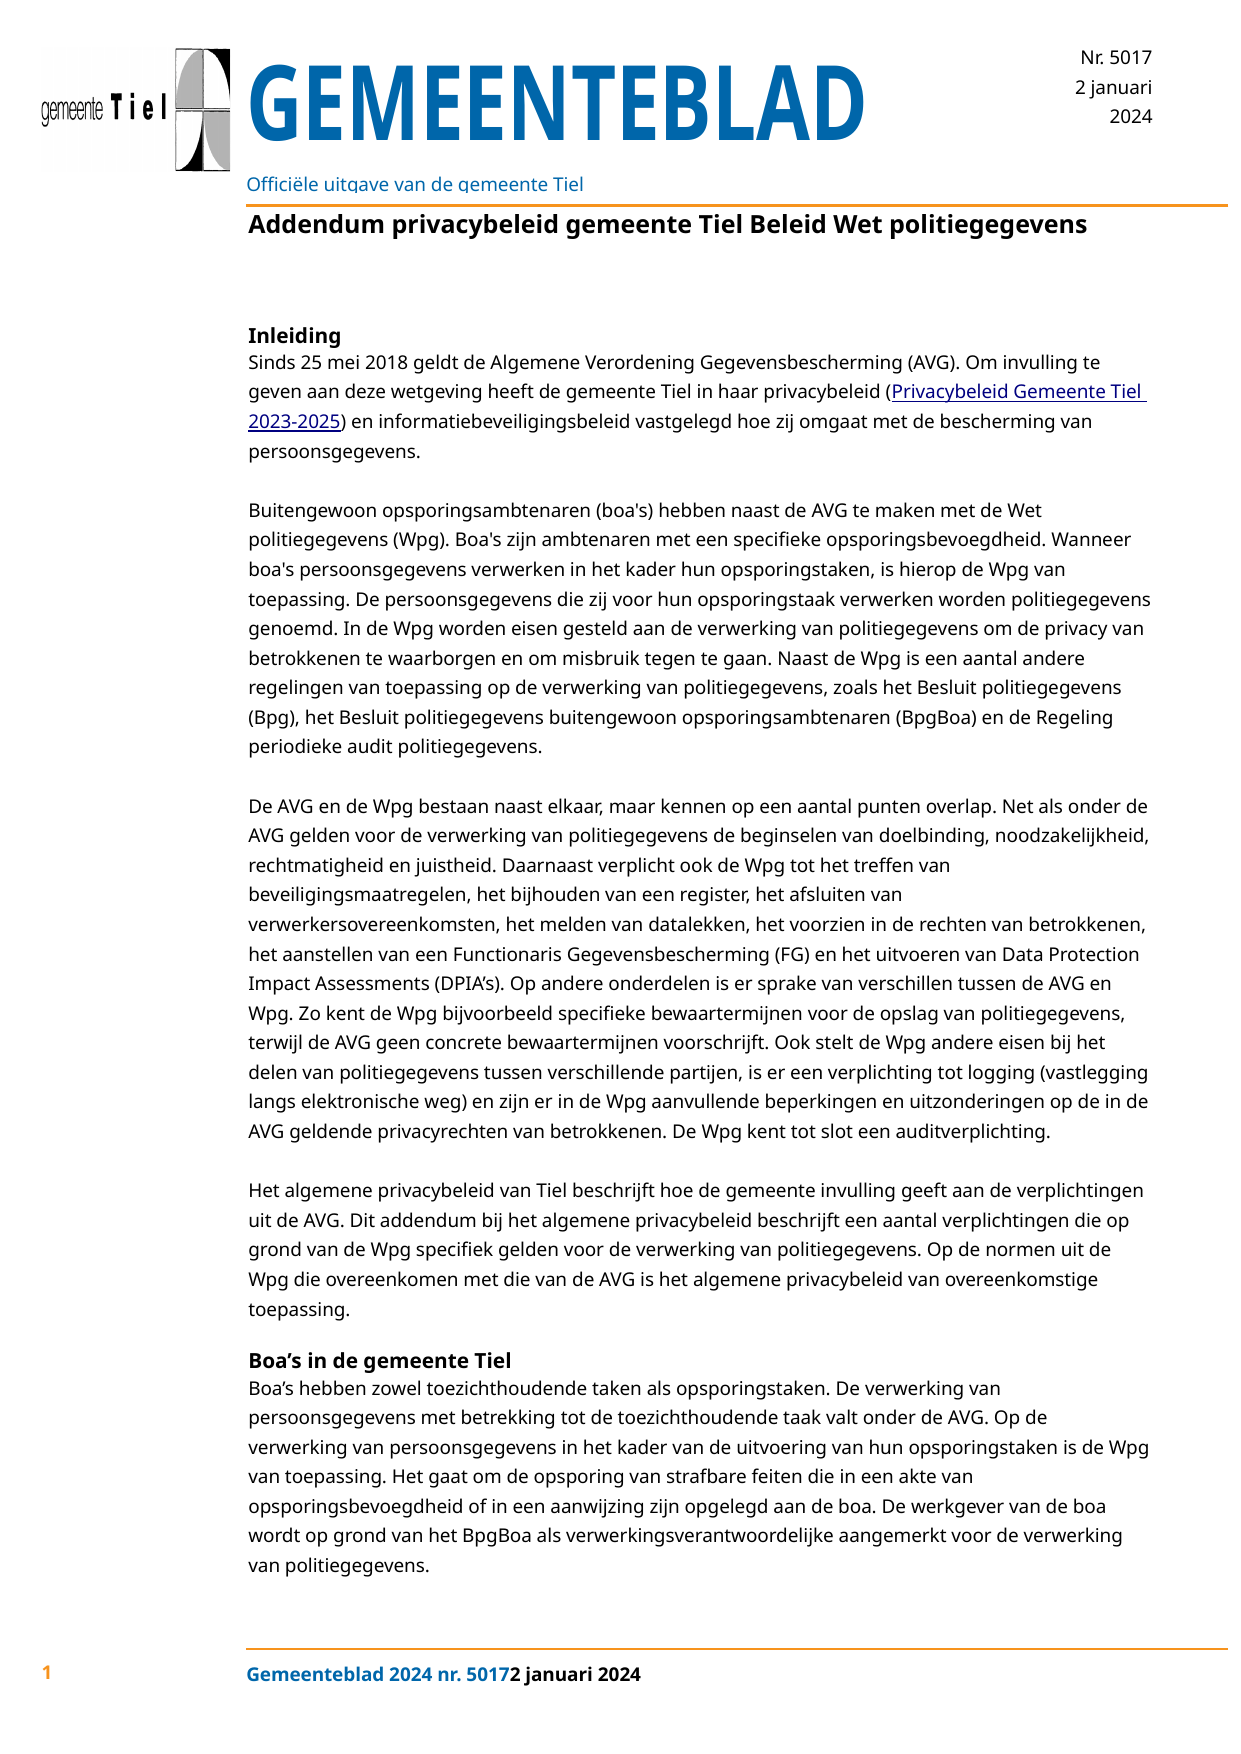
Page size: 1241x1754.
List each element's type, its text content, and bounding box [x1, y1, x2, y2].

text Boa’s in de gemeente Tiel [248, 1346, 1152, 1375]
text Inleiding [248, 321, 1152, 349]
text Boa’s hebben zowel toezichthoudende taken als opsporingstaken. De verwerking van persoonsgegevens met betrekking tot de toezichthoudende taak valt onder de AVG. Op de verwerking van persoonsgegevens in het kader van de uitvoering van hun opsporingstaken is de Wpg van toepassing. Het gaat om de opsporing van strafbare feiten die in een akte van opsporingsbevoegdheid of in een aanwijzing zijn opgelegd aan de boa. De werkgever van de boa wordt op grond van het BpgBoa als verwerkingsverantwoordelijke aangemerkt voor de verwerking van politiegegevens. [248, 1375, 1152, 1578]
picture [41, 47, 231, 172]
text Sinds 25 mei 2018 geldt de Algemene Verordening Gegevensbescherming (AVG). Om invulling te geven aan deze wetgeving heeft de gemeente Tiel in haar privacybeleid (Privacybeleid Gemeente Tiel 2023-2025) en informatiebeveiligingsbeleid vastgelegd hoe zij omgaat met de bescherming van persoonsgegevens. [248, 349, 1152, 464]
text Het algemene privacybeleid van Tiel beschrijft hoe de gemeente invulling geeft aan de verplichtingen uit de AVG. Dit addendum bij het algemene privacybeleid beschrijft een aantal verplichtingen die op grond van de Wpg specifiek gelden voor de verwerking van politiegegevens. Op de normen uit de Wpg die overeenkomen met die van de AVG is het algemene privacybeleid van overeenkomstige toepassing. [248, 1177, 1152, 1322]
text Addendum privacybeleid gemeente Tiel Beleid Wet politiegegevens [248, 207, 1152, 241]
text De AVG en de Wpg bestaan naast elkaar, maar kennen op een aantal punten overlap. Net als onder de AVG gelden voor de verwerking van politiegegevens de beginselen van doelbinding, noodzakelijkheid, rechtmatigheid en juistheid. Daarnaast verplicht ook de Wpg tot het treffen van beveiligingsmaatregelen, het bijhouden van een register, het afsluiten van verwerkersovereenkomsten, het melden van datalekken, het voorzien in de rechten van betrokkenen, het aanstellen van een Functionaris Gegevensbescherming (FG) en het uitvoeren van Data Protection Impact Assessments (DPIA’s). Op andere onderdelen is er sprake van verschillen tussen de AVG en Wpg. Zo kent de Wpg bijvoorbeeld specifieke bewaartermijnen voor de opslag van politiegegevens, terwijl de AVG geen concrete bewaartermijnen voorschrijft. Ook stelt de Wpg andere eisen bij het delen van politiegegevens tussen verschillende partijen, is er een verplichting tot logging (vastlegging langs elektronische weg) en zijn er in de Wpg aanvullende beperkingen en uitzonderingen op de in de AVG geldende privacyrechten van betrokkenen. De Wpg kent tot slot een auditverplichting. [248, 793, 1152, 1144]
text Buitengewoon opsporingsambtenaren (boa's) hebben naast de AVG te maken met de Wet politiegegevens (Wpg). Boa's zijn ambtenaren met een specifieke opsporingsbevoegdheid. Wanneer boa's persoonsgegevens verwerken in het kader hun opsporingstaken, is hierop de Wpg van toepassing. De persoonsgegevens die zij voor hun opsporingstaak verwerken worden politiegegevens genoemd. In de Wpg worden eisen gesteld aan de verwerking van politiegegevens om de privacy van betrokkenen te waarborgen en om misbruik tegen te gaan. Naast de Wpg is een aantal andere regelingen van toepassing op de verwerking van politiegegevens, zoals het Besluit politiegegevens (Bpg), het Besluit politiegegevens buitengewoon opsporingsambtenaren (BpgBoa) en de Regeling periodieke audit politiegegevens. [248, 497, 1152, 759]
